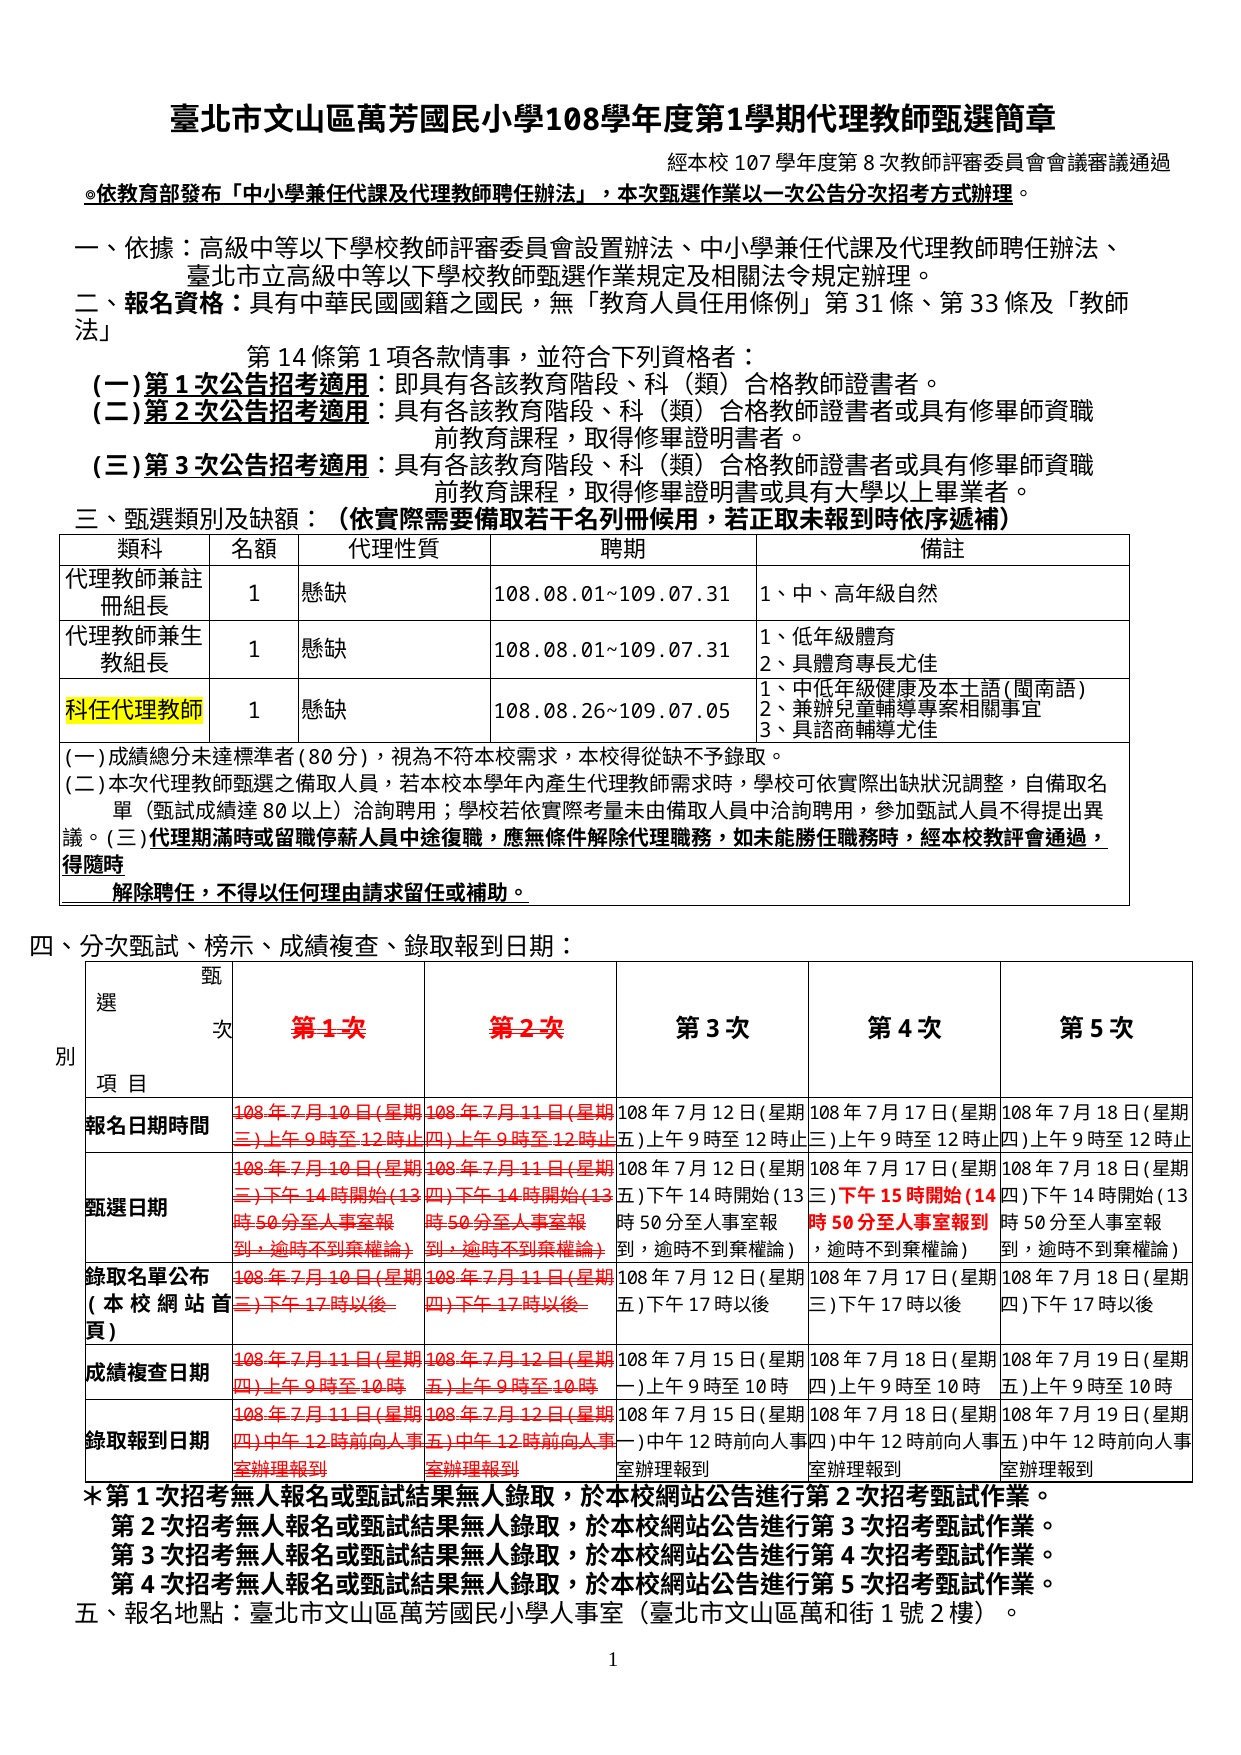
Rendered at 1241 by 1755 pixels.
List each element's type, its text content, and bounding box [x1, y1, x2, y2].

text 第2次招考無人報名或甄試結果無人錄取，於本校網站公告進行第3次招考甄試作業。 [50, 1512, 1167, 1541]
table_cell 108.08.01~109.07.31 [491, 621, 756, 678]
table_header 名額 [210, 535, 298, 564]
table_header 類科 [60, 535, 209, 564]
table_cell 1 [210, 679, 298, 742]
table_cell 代理教師兼生教組長 [60, 621, 209, 678]
table_header 第4次 [809, 962, 1000, 1097]
table_header 第1次 [233, 962, 424, 1097]
table_header 代理性質 [299, 535, 490, 564]
table_header 第5次 [1001, 962, 1192, 1097]
text 四、分次甄試、榜示、成績複查、錄取報到日期： [29, 933, 1167, 961]
text 二、報名資格：具有中華民國國籍之國民，無「教育人員任用條例」第31條、第33條及「教師法」 [59, 290, 1167, 344]
table_cell 108年7月15日(星期一)中午12時前向人事室辦理報到 [617, 1400, 808, 1481]
text 第3次招考無人報名或甄試結果無人錄取，於本校網站公告進行第4次招考甄試作業。 [50, 1541, 1167, 1570]
table_cell 108年7月11日(星期四)下午14時開始(13時50分至人事室報到，逾時不到棄權論) [425, 1153, 616, 1262]
table_cell 108年7月12日(星期五)中午12時前向人事室辦理報到 [425, 1400, 616, 1443]
table_cell 108年7月10日(星期三)上午9時至12時止 [233, 1145, 424, 1152]
text 經本校107學年度第8次教師評審委員會會議審議通過 [59, 140, 1178, 177]
table_cell 1、中低年級健康及本土語(閩南語) 2、兼辦兒童輔導專案相關事宜 3、具諮商輔導尤佳 [757, 679, 1129, 742]
table_header 聘期 [491, 535, 756, 564]
table_cell 108年7月10日(星期三)下午14時開始(13時50分至人事室報到，逾時不到棄權論) [233, 1153, 424, 1262]
text 第14條第1項各款情事，並符合下列資格者： [72, 344, 1167, 372]
table_header 第2次 [425, 962, 616, 1097]
table_cell 1 [210, 566, 298, 620]
table_cell 108年7月11日(星期四)上午9時至12時止 [425, 1145, 616, 1152]
text 前教育課程，取得修畢證明書或具有大學以上畢業者。 [59, 480, 1163, 507]
table_cell 108年7月12日(星期五)中午12時前向人事室辦理報到 [425, 1447, 616, 1481]
text (二)第2次公告招考適用：具有各該教育階段、科（類）合格教師證書者或具有修畢師資職 [59, 399, 1163, 426]
table_cell 懸缺 [299, 679, 490, 742]
table_header 備註 [757, 535, 1129, 564]
table_cell 代理教師兼註冊組長 [60, 566, 209, 620]
table_cell 1 [210, 621, 298, 678]
table_cell 108年7月17日(星期三)下午15時開始(14時50分至人事室報到 ，逾時不到棄權論) [809, 1153, 1000, 1262]
table_cell 錄取報到日期 [86, 1400, 232, 1481]
table_cell 報名日期時間 [86, 1098, 232, 1152]
table_cell (一)成績總分未達標準者(80分)，視為不符本校需求，本校得從缺不予錄取。 (二)本次代理教師甄選之備取人員，若本校本學年內產生代理教師需求時，學校可依實際出缺狀況調整，自備取名 單（甄試成績達80以上）洽詢聘用；學校若依實際考量未由備取人員中洽詢聘用，參加甄試人員不得提出異議。(三)代理期滿時或留職停薪人員中途復職，應無條件解除代理職務，如未能勝任職務時，經本校教評會通過，得隨時 解除聘任，不得以任何理由請求留任或補助。 [60, 743, 1129, 905]
table_cell 108年7月15日(星期一)上午9時至10時 [617, 1345, 808, 1399]
text ＊第1次招考無人報名或甄試結果無人錄取，於本校網站公告進行第2次招考甄試作業。 [50, 1482, 1167, 1512]
text 臺北市文山區萬芳國民小學108學年度第1學期代理教師甄選簡章 [59, 94, 1167, 140]
table_cell 1、低年級體育 2、具體育專長尤佳 [757, 621, 1129, 678]
table_cell 1、中、高年級自然 [757, 566, 1129, 620]
text 三、甄選類別及缺額：（依實際需要備取若干名列冊候用，若正取未報到時依序遞補） [74, 507, 1167, 534]
table_cell 108年7月18日(星期四)下午17時以後 [1001, 1263, 1192, 1344]
text ◎依教育部發布「中小學兼任代課及代理教師聘任辦法」，本次甄選作業以一次公告分次招考方式辦理。 [59, 177, 1167, 208]
table_cell 108年7月17日(星期三)下午17時以後 [809, 1263, 1000, 1344]
table_cell 成績複查日期 [86, 1345, 232, 1399]
text (三)第3次公告招考適用：具有各該教育階段、科（類）合格教師證書者或具有修畢師資職 [59, 453, 1163, 480]
table_cell 科任代理教師 [60, 679, 209, 742]
text 前教育課程，取得修畢證明書者。 [59, 426, 1163, 453]
table_header 甄選 次別 項 目 [86, 962, 232, 1097]
table_cell 108年7月11日(星期四)中午12時前向人事室辦理報到 [233, 1447, 424, 1481]
table_cell 108年7月18日(星期四)上午9時至10時 [809, 1345, 1000, 1399]
table_cell 108.08.01~109.07.31 [491, 566, 756, 620]
table_cell 108年7月17日(星期三)上午9時至12時止 [809, 1098, 1000, 1152]
table_cell 甄選日期 [86, 1153, 232, 1262]
table_cell 108年7月12日(星期五)上午9時至10時 [425, 1345, 616, 1399]
table_cell 錄取名單公布 (本校網站首頁) [86, 1263, 232, 1344]
table_cell 懸缺 [299, 621, 490, 678]
table_cell 108年7月19日(星期五)中午12時前向人事室辦理報到 [1001, 1400, 1192, 1481]
table_cell 108年7月18日(星期四)上午9時至12時止 [1001, 1098, 1192, 1152]
table_cell 108年7月11日(星期四)上午9時至12時止 [425, 1098, 616, 1141]
table_cell 108年7月11日(星期四)上午9時至10時 [233, 1345, 424, 1399]
table_cell 108年7月18日(星期四)下午14時開始(13時50分至人事室報到，逾時不到棄權論) [1001, 1153, 1192, 1262]
table_cell 108年7月10日(星期三)上午9時至12時止 [233, 1098, 424, 1141]
table_cell 懸缺 [299, 566, 490, 620]
table_cell 108.08.26~109.07.05 [491, 679, 756, 742]
text 臺北市立高級中等以下學校教師甄選作業規定及相關法令規定辦理。 [111, 263, 1167, 290]
table_cell 108年7月18日(星期四)中午12時前向人事室辦理報到 [809, 1400, 1000, 1481]
text 第4次招考無人報名或甄試結果無人錄取，於本校網站公告進行第5次招考甄試作業。 [50, 1570, 1167, 1599]
table_cell 108年7月12日(星期五)下午17時以後 [617, 1263, 808, 1344]
table_cell 108年7月19日(星期五)上午9時至10時 [1001, 1345, 1192, 1399]
text 五、報名地點：臺北市文山區萬芳國民小學人事室（臺北市文山區萬和街1號2樓）。 [44, 1599, 1167, 1628]
table_cell 108年7月10日(星期三)下午17時以後 [233, 1263, 424, 1344]
table_cell 108年7月11日(星期四)下午17時以後 [425, 1263, 616, 1344]
text 一、依據：高級中等以下學校教師評審委員會設置辦法、中小學兼任代課及代理教師聘任辦法、 [44, 236, 1167, 263]
text (一)第1次公告招考適用：即具有各該教育階段、科（類）合格教師證書者。 [59, 372, 1163, 399]
table_header 第3次 [617, 962, 808, 1097]
table_cell 108年7月11日(星期四)中午12時前向人事室辦理報到 [233, 1400, 424, 1443]
table_cell 108年7月12日(星期五)下午14時開始(13時50分至人事室報到，逾時不到棄權論) [617, 1153, 808, 1262]
table_cell 108年7月12日(星期五)上午9時至12時止 [617, 1098, 808, 1152]
